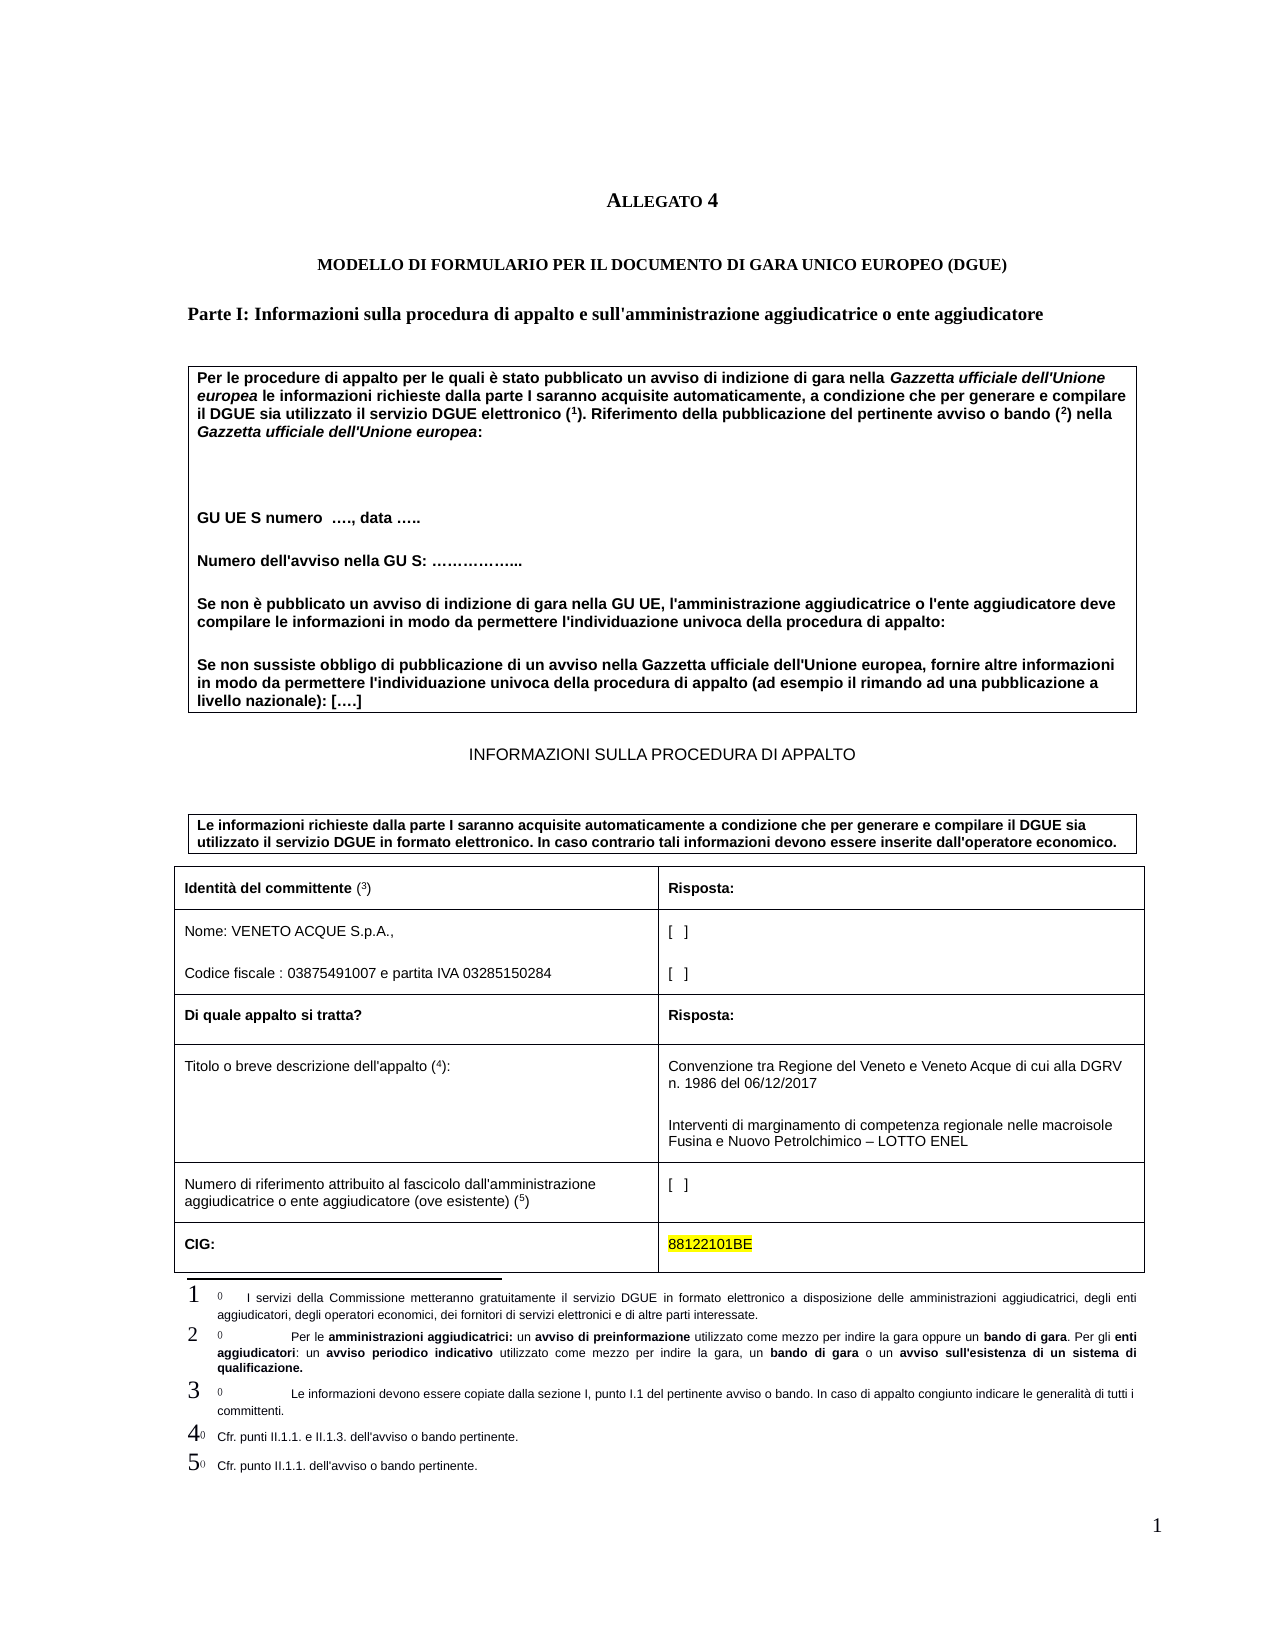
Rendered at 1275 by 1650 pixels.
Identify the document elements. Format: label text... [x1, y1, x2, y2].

table_cell Di quale appalto si tratta? [175, 995, 658, 1044]
table_cell CIG: [175, 1223, 658, 1272]
table_cell [ ] [659, 1163, 1144, 1222]
text Numero dell'avviso nella GU S: ……………... [189, 549, 1136, 570]
text Se non è pubblicato un avviso di indizione di gara nella GU UE, l'amministrazione aggiudicatrice o l'ente aggiudicatore deve compilare le informazioni in modo da permettere l'individuazione univoca della procedura di appalto: [189, 592, 1136, 631]
text Per le procedure di appalto per le quali è stato pubblicato un avviso di indizione di gara nella Gazzetta ufficiale dell'Unione europea le informazioni richieste dalla parte I saranno acquisite automaticamente, a condizione che per generare e compilare il DGUE sia utilizzato il servizio DGUE elettronico (). Riferimento della pubblicazione del pertinente avviso o bando () nella Gazzetta ufficiale dell'Unione europea: [189, 367, 1136, 441]
title Parte I: Informazioni sulla procedura di appalto e sull'amministrazione aggiudicatrice o ente aggiudicatore [187, 303, 1137, 324]
table_cell Nome: VENETO ACQUE S.p.A., Codice fiscale : 03875491007 e partita IVA 03285150284 [175, 910, 658, 993]
text GU UE S numero …., data ….. [189, 506, 1136, 527]
text () Per le amministrazioni aggiudicatrici: un avviso di preinformazione utilizzato come mezzo per indire la gara oppure un bando di gara. Per gli enti aggiudicatori: un avviso periodico indicativo utilizzato come mezzo per indire la gara, un bando di gara o un avviso sull'esistenza di un sistema di qualificazione. [187, 1322, 1137, 1375]
table_cell 88122101BE [659, 1223, 1144, 1272]
subtitle Allegato 4 [187, 187, 1137, 212]
text Se non sussiste obbligo di pubblicazione di un avviso nella Gazzetta ufficiale dell'Unione europea, fornire altre informazioni in modo da permettere l'individuazione univoca della procedura di appalto (ad esempio il rimando ad una pubblicazione a livello nazionale): [….] [189, 653, 1136, 712]
text Modello di formulario per il documento di gara unico europeo (DGUE) [187, 255, 1137, 274]
table_cell Risposta: [659, 995, 1144, 1044]
table_cell Convenzione tra Regione del Veneto e Veneto Acque di cui alla DGRV n. 1986 del 06/12/2017 Interventi di marginamento di competenza regionale nelle macroisole Fusina e Nuovo Petrolchimico – LOTTO ENEL [659, 1045, 1144, 1162]
title Informazioni sulla procedura di appalto [187, 745, 1137, 764]
table_header Identità del committente () [175, 867, 658, 909]
table_header Risposta: [659, 867, 1144, 909]
text () I servizi della Commissione metteranno gratuitamente il servizio DGUE in formato elettronico a disposizione delle amministrazioni aggiudicatrici, degli enti aggiudicatori, degli operatori economici, dei fornitori di servizi elettronici e di altre parti interessate. [187, 1279, 1137, 1322]
table_cell [ ] [ ] [659, 910, 1144, 993]
text Le informazioni richieste dalla parte I saranno acquisite automaticamente a condizione che per generare e compilare il DGUE sia utilizzato il servizio DGUE in formato elettronico. In caso contrario tali informazioni devono essere inserite dall'operatore economico. [189, 815, 1136, 853]
table_cell Titolo o breve descrizione dell'appalto (): [175, 1045, 658, 1162]
table_cell Numero di riferimento attribuito al fascicolo dall'amministrazione aggiudicatrice o ente aggiudicatore (ove esistente) () [175, 1163, 658, 1222]
